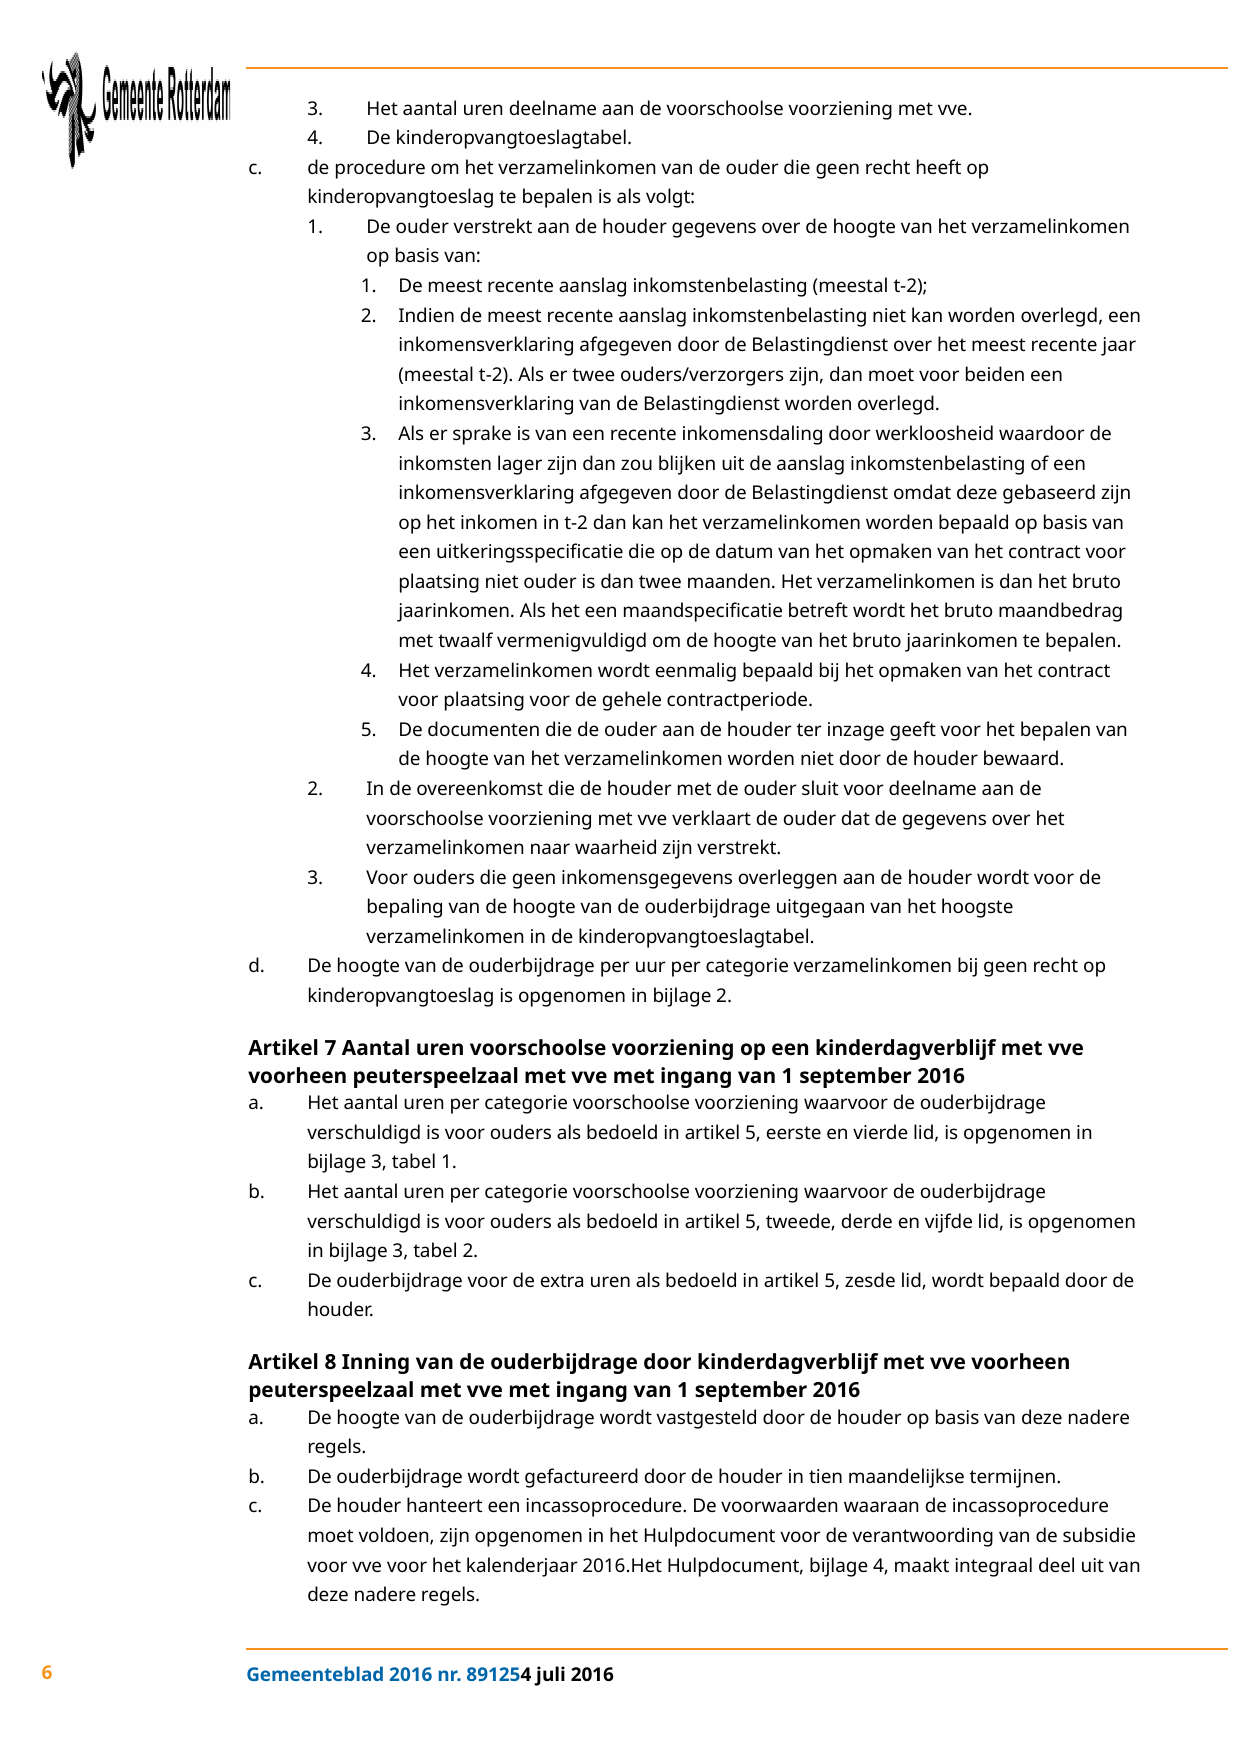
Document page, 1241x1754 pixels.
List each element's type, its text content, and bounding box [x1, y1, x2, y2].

list Als er sprake is van een recente inkomensdaling door werkloosheid waardoor de inkomsten lager zijn dan zou blijken uit de aanslag inkomstenbelasting of een inkomensverklaring afgegeven door de Belastingdienst omdat deze gebaseerd zijn op het inkomen in t-2 dan kan het verzamelinkomen worden bepaald op basis van een uitkeringsspecificatie die op de datum van het opmaken van het contract voor plaatsing niet ouder is dan twee maanden. Het verzamelinkomen is dan het bruto jaarinkomen. Als het een maandspecificatie betreft wordt het bruto maandbedrag met twaalf vermenigvuldigd om de hoogte van het bruto jaarinkomen te bepalen. [361, 420, 1152, 653]
list Het aantal uren per categorie voorschoolse voorziening waarvoor de ouderbijdrage verschuldigd is voor ouders als bedoeld in artikel 5, eerste en vierde lid, is opgenomen in bijlage 3, tabel 1. [248, 1089, 1152, 1174]
list Het aantal uren deelname aan de voorschoolse voorziening met vve. [307, 95, 1152, 121]
list De meest recente aanslag inkomstenbelasting (meestal t-2); [361, 272, 1152, 298]
list Voor ouders die geen inkomensgegevens overleggen aan de houder wordt voor de bepaling van de hoogte van de ouderbijdrage uitgegaan van het hoogste verzamelinkomen in de kinderopvangtoeslagtabel. [307, 864, 1152, 949]
list De houder hanteert een incassoprocedure. De voorwaarden waaraan de incassoprocedure moet voldoen, zijn opgenomen in het Hulpdocument voor de verantwoording van de subsidie voor vve voor het kalenderjaar 2016.Het Hulpdocument, bijlage 4, maakt integraal deel uit van deze nadere regels. [248, 1493, 1152, 1607]
list De kinderopvangtoeslagtabel. [307, 124, 1152, 150]
list de procedure om het verzamelinkomen van de ouder die geen recht heeft op kinderopvangtoeslag te bepalen is als volgt: [248, 154, 1152, 209]
list De ouder verstrekt aan de houder gegevens over de hoogte van het verzamelinkomen op basis van: [307, 213, 1152, 268]
list Indien de meest recente aanslag inkomstenbelasting niet kan worden overlegd, een inkomensverklaring afgegeven door de Belastingdienst over het meest recente jaar (meestal t-2). Als er twee ouders/verzorgers zijn, dan moet voor beiden een inkomensverklaring van de Belastingdienst worden overlegd. [361, 302, 1152, 416]
list De ouderbijdrage voor de extra uren als bedoeld in artikel 5, zesde lid, wordt bepaald door de houder. [248, 1267, 1152, 1322]
list De ouderbijdrage wordt gefactureerd door de houder in tien maandelijkse termijnen. [248, 1463, 1152, 1489]
list De hoogte van de ouderbijdrage per uur per categorie verzamelinkomen bij geen recht op kinderopvangtoeslag is opgenomen in bijlage 2. [248, 953, 1152, 1008]
list Het aantal uren per categorie voorschoolse voorziening waarvoor de ouderbijdrage verschuldigd is voor ouders als bedoeld in artikel 5, tweede, derde en vijfde lid, is opgenomen in bijlage 3, tabel 2. [248, 1178, 1152, 1263]
list De documenten die de ouder aan de houder ter inzage geeft voor het bepalen van de hoogte van het verzamelinkomen worden niet door de houder bewaard. [361, 716, 1152, 771]
list Het verzamelinkomen wordt eenmalig bepaald bij het opmaken van het contract voor plaatsing voor de gehele contractperiode. [361, 657, 1152, 712]
text Artikel 8 Inning van de ouderbijdrage door kinderdagverblijf met vve voorheen peuterspeelzaal met vve met ingang van 1 september 2016 [248, 1347, 1152, 1404]
list De hoogte van de ouderbijdrage wordt vastgesteld door de houder op basis van deze nadere regels. [248, 1404, 1152, 1459]
list In de overeenkomst die de houder met de ouder sluit voor deelname aan de voorschoolse voorziening met vve verklaart de ouder dat de gegevens over het verzamelinkomen naar waarheid zijn verstrekt. [307, 775, 1152, 860]
picture [41, 47, 231, 172]
text Artikel 7 Aantal uren voorschoolse voorziening op een kinderdagverblijf met vve voorheen peuterspeelzaal met vve met ingang van 1 september 2016 [248, 1033, 1152, 1089]
